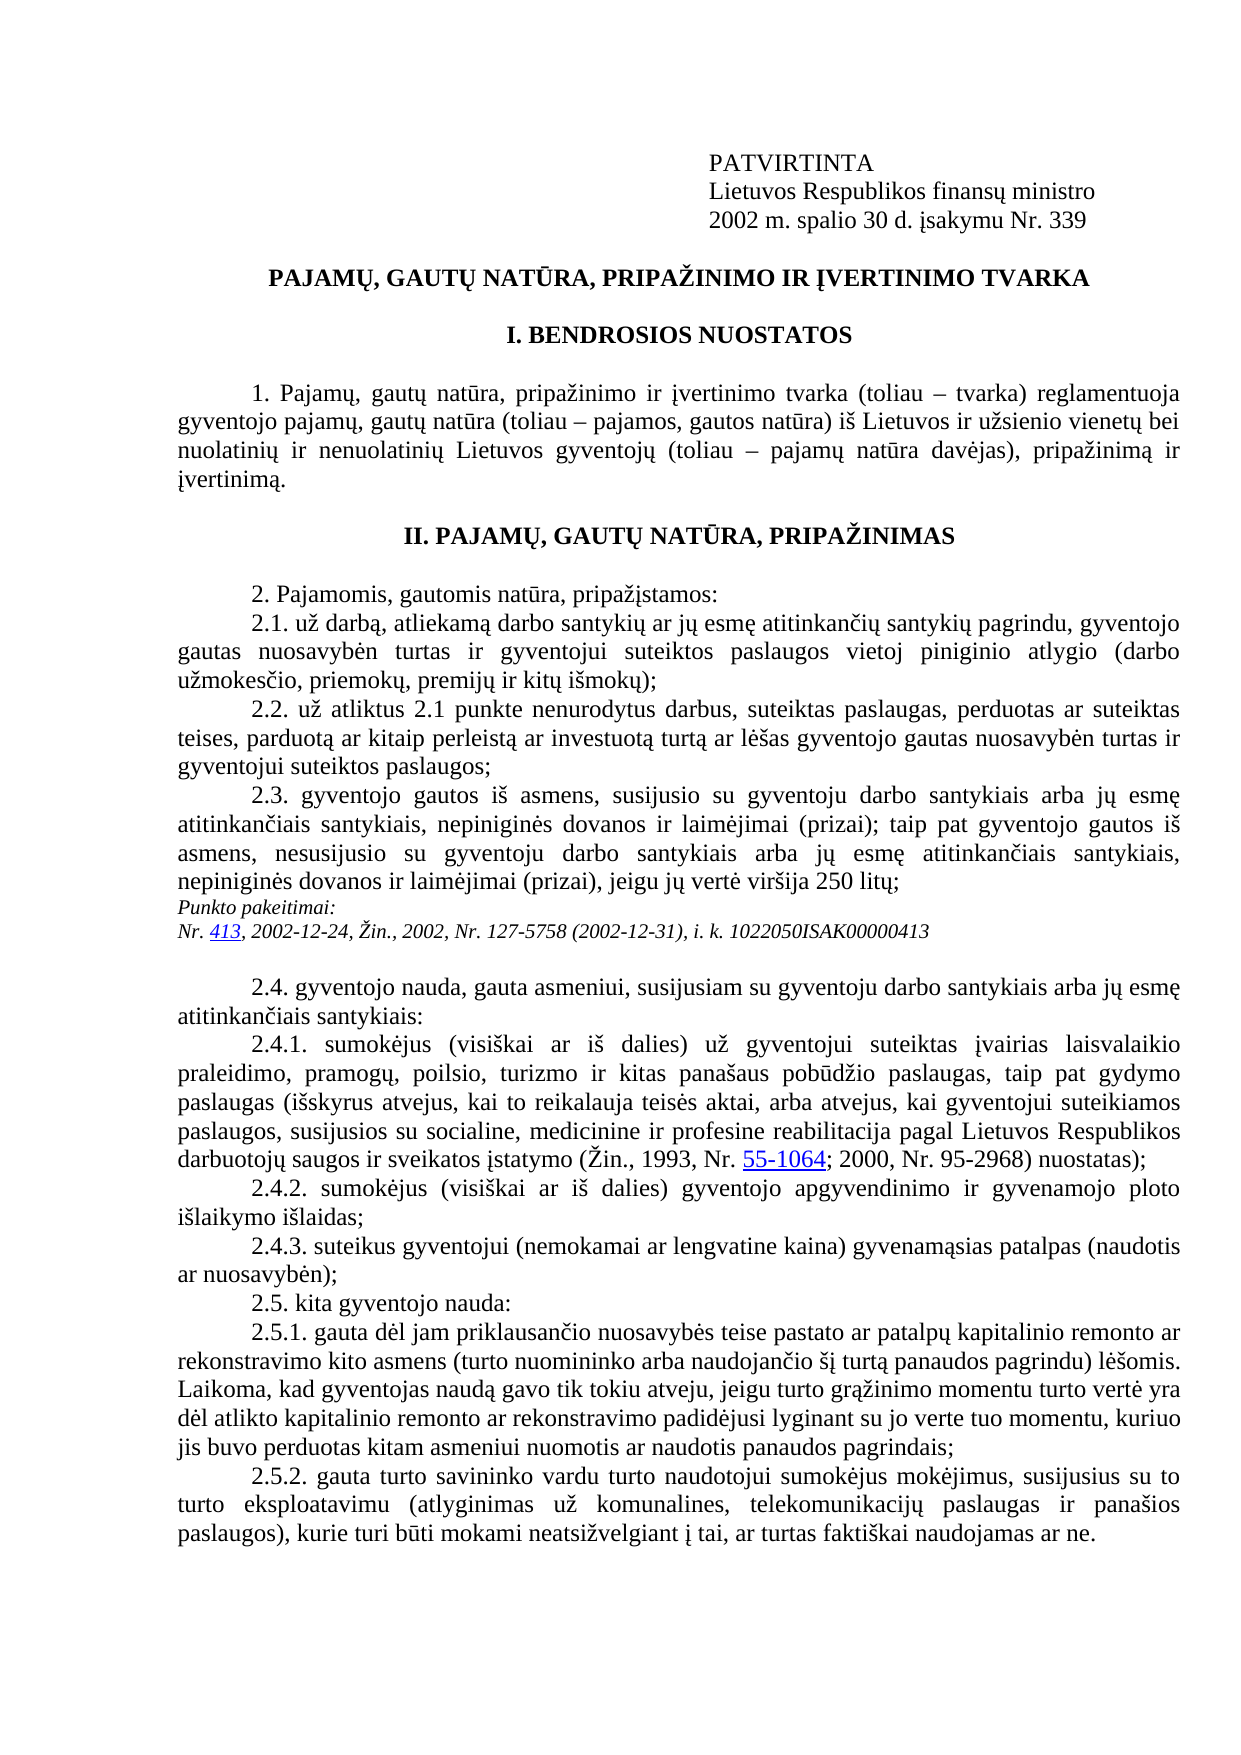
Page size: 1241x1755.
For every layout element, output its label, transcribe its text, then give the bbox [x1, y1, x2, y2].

text 2.4.3. suteikus gyventojui (nemokamai ar lengvatine kaina) gyvenamąsias patalpas (naudotis ar nuosavybėn); [177, 1231, 1181, 1288]
text 2.5.2. gauta turto savininko vardu turto naudotojui sumokėjus mokėjimus, susijusius su to turto eksploatavimu (atlyginimas už komunalines, telekomunikacijų paslaugas ir panašios paslaugos), kurie turi būti mokami neatsižvelgiant į tai, ar turtas faktiškai naudojamas ar ne. [177, 1461, 1181, 1547]
text 2.4. gyventojo nauda, gauta asmeniui, susijusiam su gyventoju darbo santykiais arba jų esmę atitinkančiais santykiais: [177, 972, 1181, 1029]
text 2. Pajamomis, gautomis natūra, pripažįstamos: [177, 579, 1181, 608]
text II. PAJAMŲ, GAUTŲ NATŪRA, PRIPAŽINIMAS [177, 521, 1181, 550]
text 2.4.2. sumokėjus (visiškai ar iš dalies) gyventojo apgyvendinimo ir gyvenamojo ploto išlaikymo išlaidas; [177, 1173, 1181, 1231]
text 2.5.1. gauta dėl jam priklausančio nuosavybės teise pastato ar patalpų kapitalinio remonto ar rekonstravimo kito asmens (turto nuomininko arba naudojančio šį turtą panaudos pagrindu) lėšomis. Laikoma, kad gyventojas naudą gavo tik tokiu atveju, jeigu turto grąžinimo momentu turto vertė yra dėl atlikto kapitalinio remonto ar rekonstravimo padidėjusi lyginant su jo verte tuo momentu, kuriuo jis buvo perduotas kitam asmeniui nuomotis ar naudotis panaudos pagrindais; [177, 1317, 1181, 1461]
text I. BENDROSIOS NUOSTATOS [177, 320, 1181, 349]
text 1. Pajamų, gautų natūra, pripažinimo ir įvertinimo tvarka (toliau – tvarka) reglamentuoja gyventojo pajamų, gautų natūra (toliau – pajamos, gautos natūra) iš Lietuvos ir užsienio vienetų bei nuolatinių ir nenuolatinių Lietuvos gyventojų (toliau – pajamų natūra davėjas), pripažinimą ir įvertinimą. [177, 378, 1181, 493]
text 2.5. kita gyventojo nauda: [177, 1288, 1181, 1317]
text 2.4.1. sumokėjus (visiškai ar iš dalies) už gyventojui suteiktas įvairias laisvalaikio praleidimo, pramogų, poilsio, turizmo ir kitas panašaus pobūdžio paslaugas, taip pat gydymo paslaugas (išskyrus atvejus, kai to reikalauja teisės aktai, arba atvejus, kai gyventojui suteikiamos paslaugos, susijusios su socialine, medicinine ir profesine reabilitacija pagal Lietuvos Respublikos darbuotojų saugos ir sveikatos įstatymo (Žin., 1993, Nr. 55-1064; 2000, Nr. 95-2968) nuostatas); [177, 1029, 1181, 1173]
text 2.2. už atliktus 2.1 punkte nenurodytus darbus, suteiktas paslaugas, perduotas ar suteiktas teises, parduotą ar kitaip perleistą ar investuotą turtą ar lėšas gyventojo gautas nuosavybėn turtas ir gyventojui suteiktos paslaugos; [177, 694, 1181, 780]
text Nr. 413, 2002-12-24, Žin., 2002, Nr. 127-5758 (2002-12-31), i. k. 1022050ISAK00000413 [177, 919, 1181, 943]
text 2.1. už darbą, atliekamą darbo santykių ar jų esmę atitinkančių santykių pagrindu, gyventojo gautas nuosavybėn turtas ir gyventojui suteiktos paslaugos vietoj piniginio atlygio (darbo užmokesčio, priemokų, premijų ir kitų išmokų); [177, 608, 1181, 694]
text 2002 m. spalio 30 d. įsakymu Nr. 339 [177, 205, 1181, 234]
text 2.3. gyventojo gautos iš asmens, susijusio su gyventoju darbo santykiais arba jų esmę atitinkančiais santykiais, nepiniginės dovanos ir laimėjimai (prizai); taip pat gyventojo gautos iš asmens, nesusijusio su gyventoju darbo santykiais arba jų esmę atitinkančiais santykiais, nepiniginės dovanos ir laimėjimai (prizai), jeigu jų vertė viršija 250 litų; [177, 780, 1181, 895]
text Lietuvos Respublikos finansų ministro [177, 176, 1181, 205]
text PAJAMŲ, GAUTŲ NATŪRA, PRIPAŽINIMO IR ĮVERTINIMO TVARKA [177, 263, 1181, 291]
text Punkto pakeitimai: [177, 895, 1181, 919]
text PATVIRTINTA [177, 148, 1181, 176]
